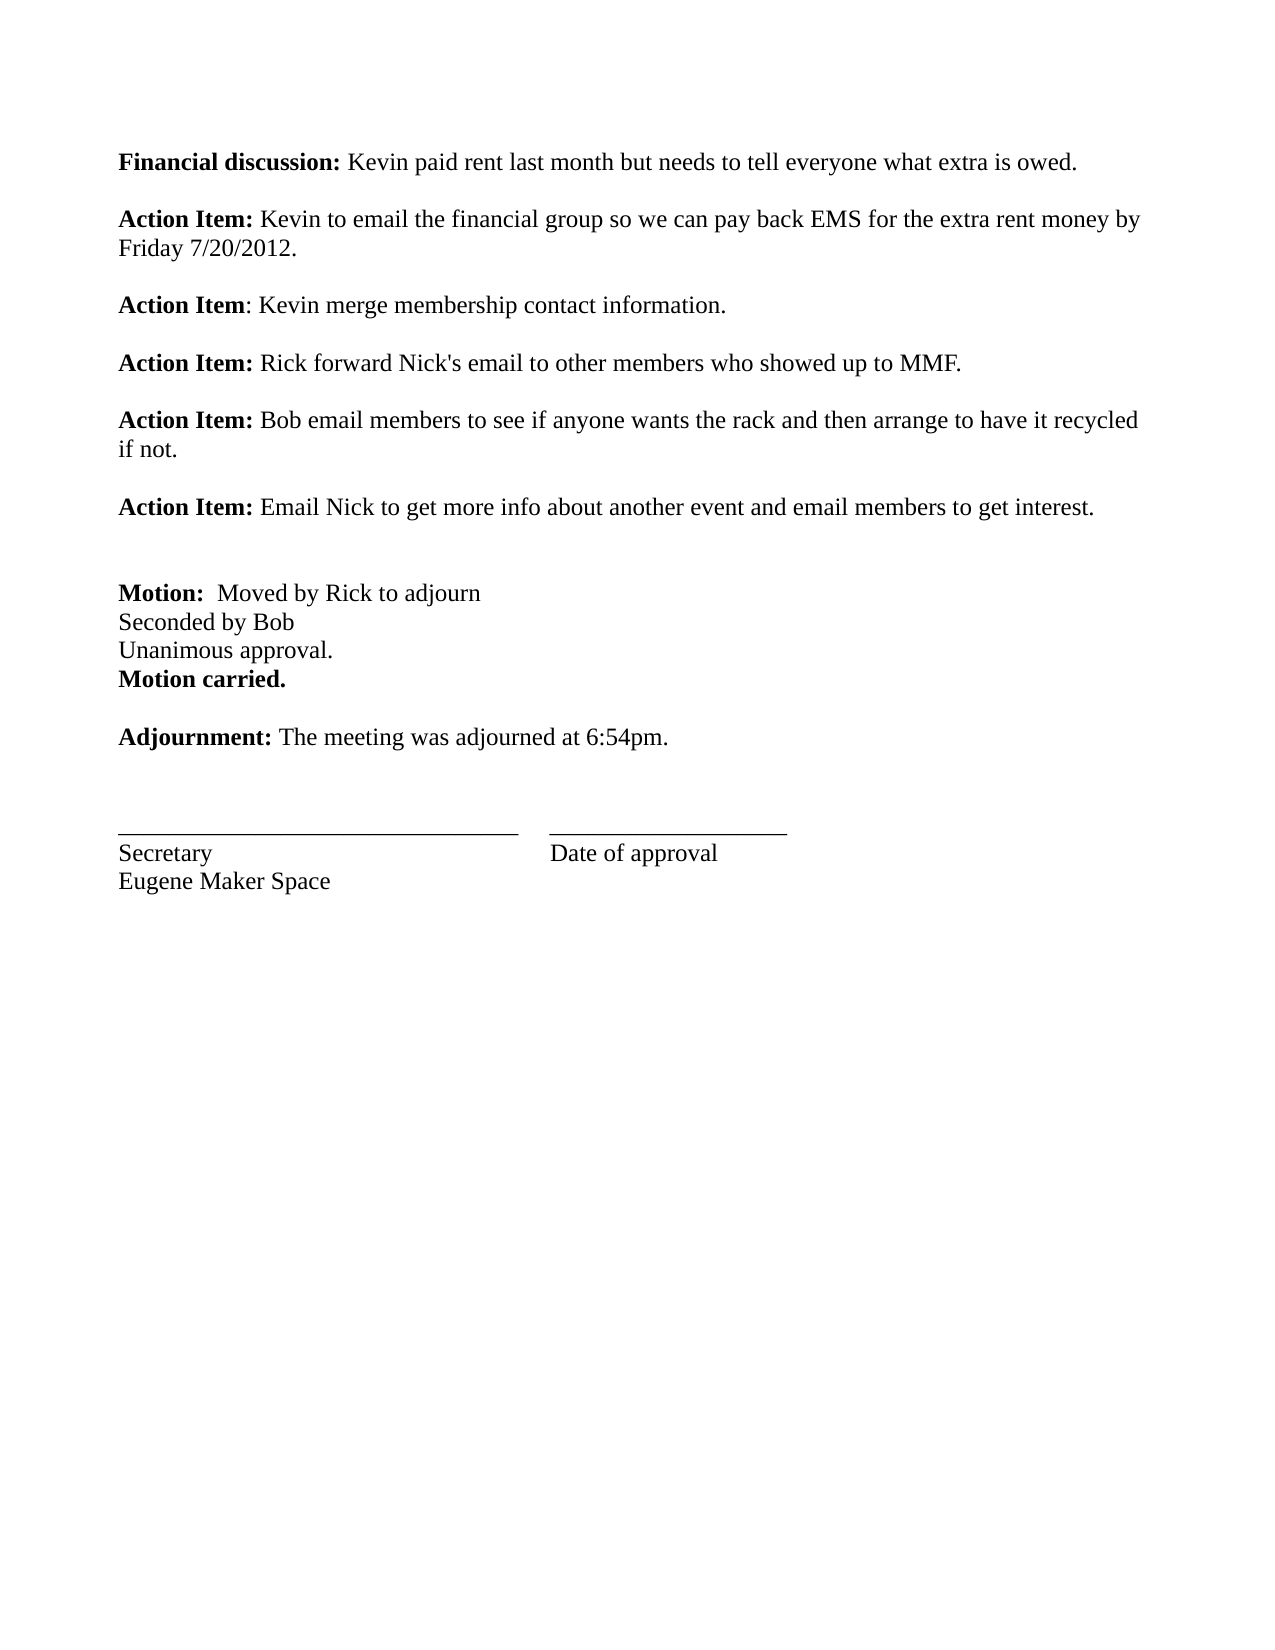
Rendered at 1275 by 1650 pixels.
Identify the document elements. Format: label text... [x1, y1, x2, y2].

text Motion: Moved by Rick to adjourn [118, 578, 1157, 607]
text Adjournment: The meeting was adjourned at 6:54pm. [118, 722, 1157, 751]
text Action Item: Kevin merge membership contact information. [118, 291, 1157, 319]
text Motion carried. [118, 664, 1157, 693]
text Action Item: Rick forward Nick's email to other members who showed up to MMF. [118, 348, 1157, 377]
text ________________________________ ___________________ Secretary Date of approval Eugene Maker Space [118, 809, 1157, 895]
text Action Item: Kevin to email the financial group so we can pay back EMS for the extra rent money by Friday 7/20/2012. [118, 204, 1157, 262]
text Action Item: Bob email members to see if anyone wants the rack and then arrange to have it recycled if not. [118, 406, 1157, 463]
text Unanimous approval. [118, 636, 1157, 664]
text Financial discussion: Kevin paid rent last month but needs to tell everyone what extra is owed. [118, 147, 1157, 176]
text Action Item: Email Nick to get more info about another event and email members to get interest. [118, 492, 1157, 521]
text Seconded by Bob [118, 607, 1157, 636]
